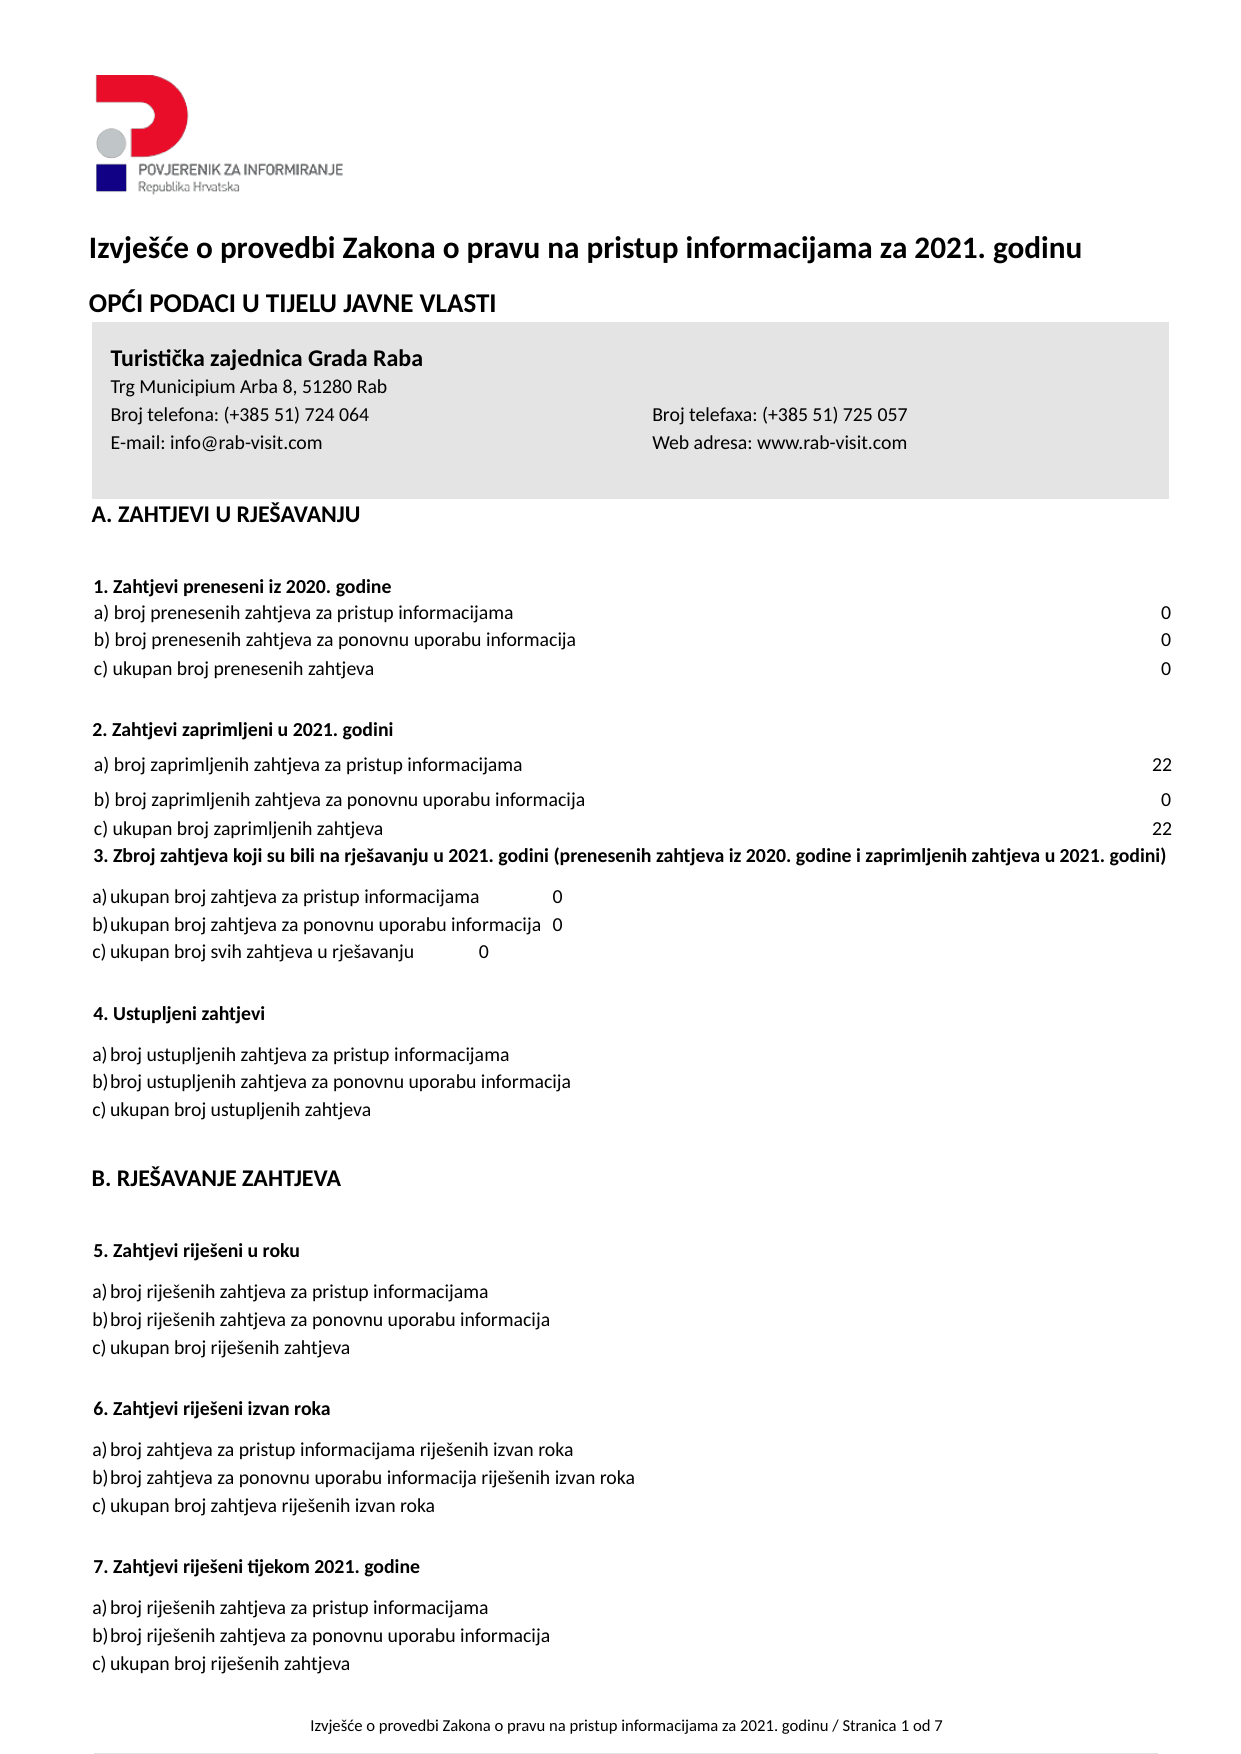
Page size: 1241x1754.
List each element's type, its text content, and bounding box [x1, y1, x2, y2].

list broj riješenih zahtjeva za pristup informacijama [92, 1279, 956, 1304]
subtitle A. ZAHTJEVI U RJEŠAVANJU [91, 499, 1172, 528]
text OPĆI PODACI U TIJELU JAVNE VLASTI [89, 287, 1172, 319]
text Izvješće o provedbi Zakona o pravu na pristup informacijama za 2021. godinu [89, 229, 1172, 267]
list ukupan broj riješenih zahtjeva [92, 1651, 956, 1675]
list broj zahtjeva za ponovnu uporabu informacija riješenih izvan roka [92, 1465, 956, 1489]
table_header 0 [1152, 600, 1172, 627]
list ukupan broj zahtjeva riješenih izvan roka [92, 1493, 956, 1517]
list ukupan broj ustupljenih zahtjeva [92, 1097, 956, 1122]
list broj zahtjeva za pristup informacijama riješenih izvan roka [92, 1437, 956, 1461]
table_header Turistička zajednica Grada Raba Trg Municipium Arba 8, 51280 Rab Broj telefona: (+385 51) 724 064 [92, 322, 652, 429]
table_cell b) broj prenesenih zahtjeva za ponovnu uporabu informacija [92, 628, 1152, 656]
subtitle 3. Zbroj zahtjeva koji su bili na rješavanju u 2021. godini (prenesenih zahtjeva iz 2020. godine i zaprimljenih zahtjeva u 2021. godini) [93, 843, 1172, 867]
table_header Broj telefaxa: (+385 51) 725 057 [652, 322, 1169, 429]
table_cell c) ukupan broj zaprimljenih zahtjeva [92, 816, 1152, 843]
table_header a) broj prenesenih zahtjeva za pristup informacijama [92, 600, 1152, 627]
list broj riješenih zahtjeva za pristup informacijama [92, 1595, 956, 1619]
list ukupan broj zahtjeva za pristup informacijama 0 [92, 884, 1172, 908]
table_cell Web adresa: www.rab-visit.com [652, 429, 1169, 499]
list broj ustupljenih zahtjeva za pristup informacijama [92, 1042, 956, 1066]
table_cell 0 [1152, 628, 1172, 656]
table_cell 22 [1152, 753, 1172, 787]
list ukupan broj svih zahtjeva u rješavanju 0 [92, 939, 1172, 964]
table_cell c) ukupan broj prenesenih zahtjeva 2. Zahtjevi zaprimljeni u 2021. godini [92, 656, 1152, 752]
table_cell 22 [1152, 816, 1172, 843]
subtitle 5. Zahtjevi riješeni u roku [93, 1238, 1172, 1262]
subtitle 7. Zahtjevi riješeni tijekom 2021. godine [93, 1554, 1172, 1578]
table_cell b) broj zaprimljenih zahtjeva za ponovnu uporabu informacija [92, 788, 1152, 816]
list broj ustupljenih zahtjeva za ponovnu uporabu informacija [92, 1069, 956, 1094]
list broj riješenih zahtjeva za ponovnu uporabu informacija [92, 1307, 956, 1331]
subtitle 1. Zahtjevi preneseni iz 2020. godine [93, 574, 1172, 599]
table_cell E-mail: info@rab-visit.com [92, 429, 652, 499]
subtitle 4. Ustupljeni zahtjevi [93, 1001, 1172, 1025]
list ukupan broj riješenih zahtjeva [92, 1335, 956, 1359]
list broj riješenih zahtjeva za ponovnu uporabu informacija [92, 1623, 956, 1647]
table_cell a) broj zaprimljenih zahtjeva za pristup informacijama [92, 753, 1152, 787]
subtitle B. RJEŠAVANJE ZAHTJEVA [91, 1163, 1172, 1192]
table_cell 0 [1152, 656, 1172, 752]
subtitle 6. Zahtjevi riješeni izvan roka [93, 1396, 1172, 1420]
list ukupan broj zahtjeva za ponovnu uporabu informacija 0 [92, 912, 1172, 936]
table_cell 0 [1152, 788, 1172, 816]
